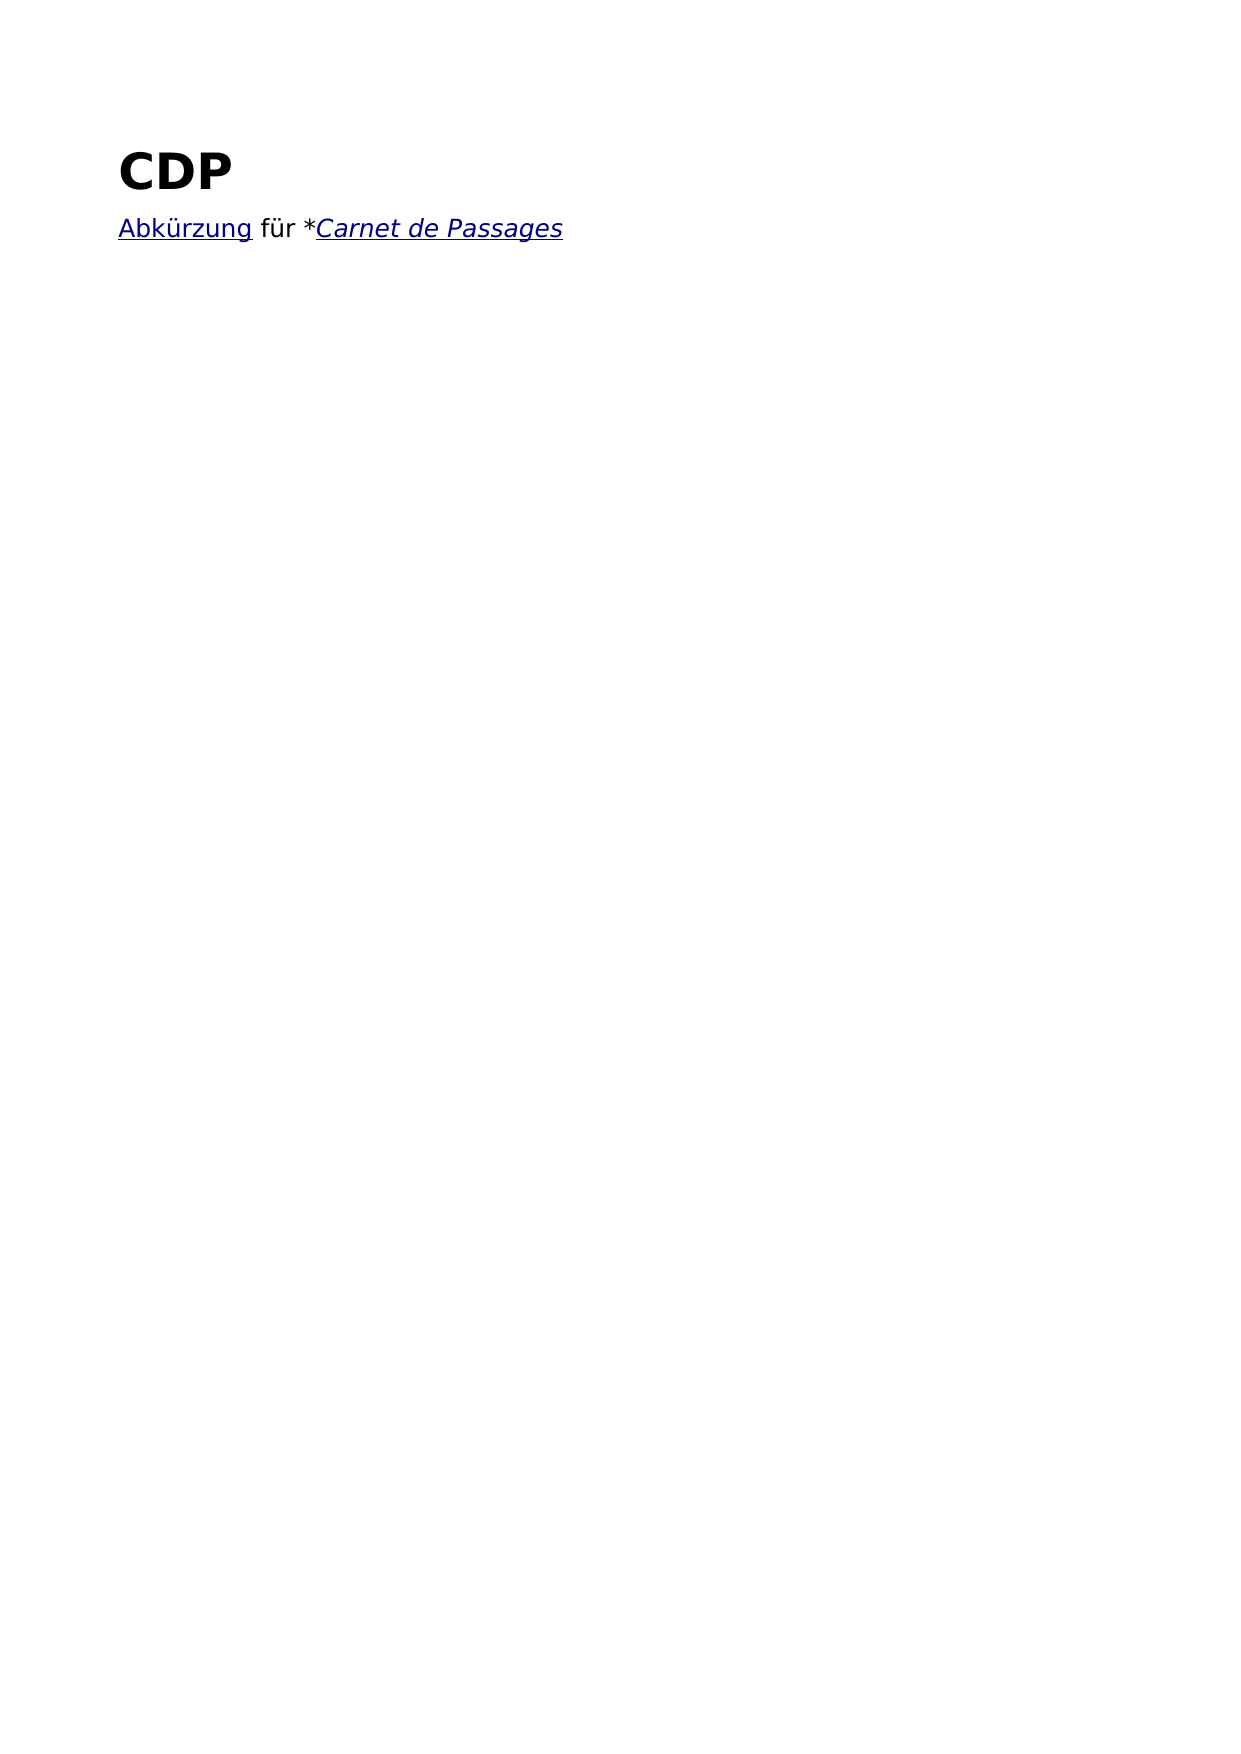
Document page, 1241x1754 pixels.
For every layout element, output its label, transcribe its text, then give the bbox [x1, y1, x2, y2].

text Abkürzung für *Carnet de Passages [118, 214, 1122, 243]
subtitle CDP [118, 143, 1122, 201]
